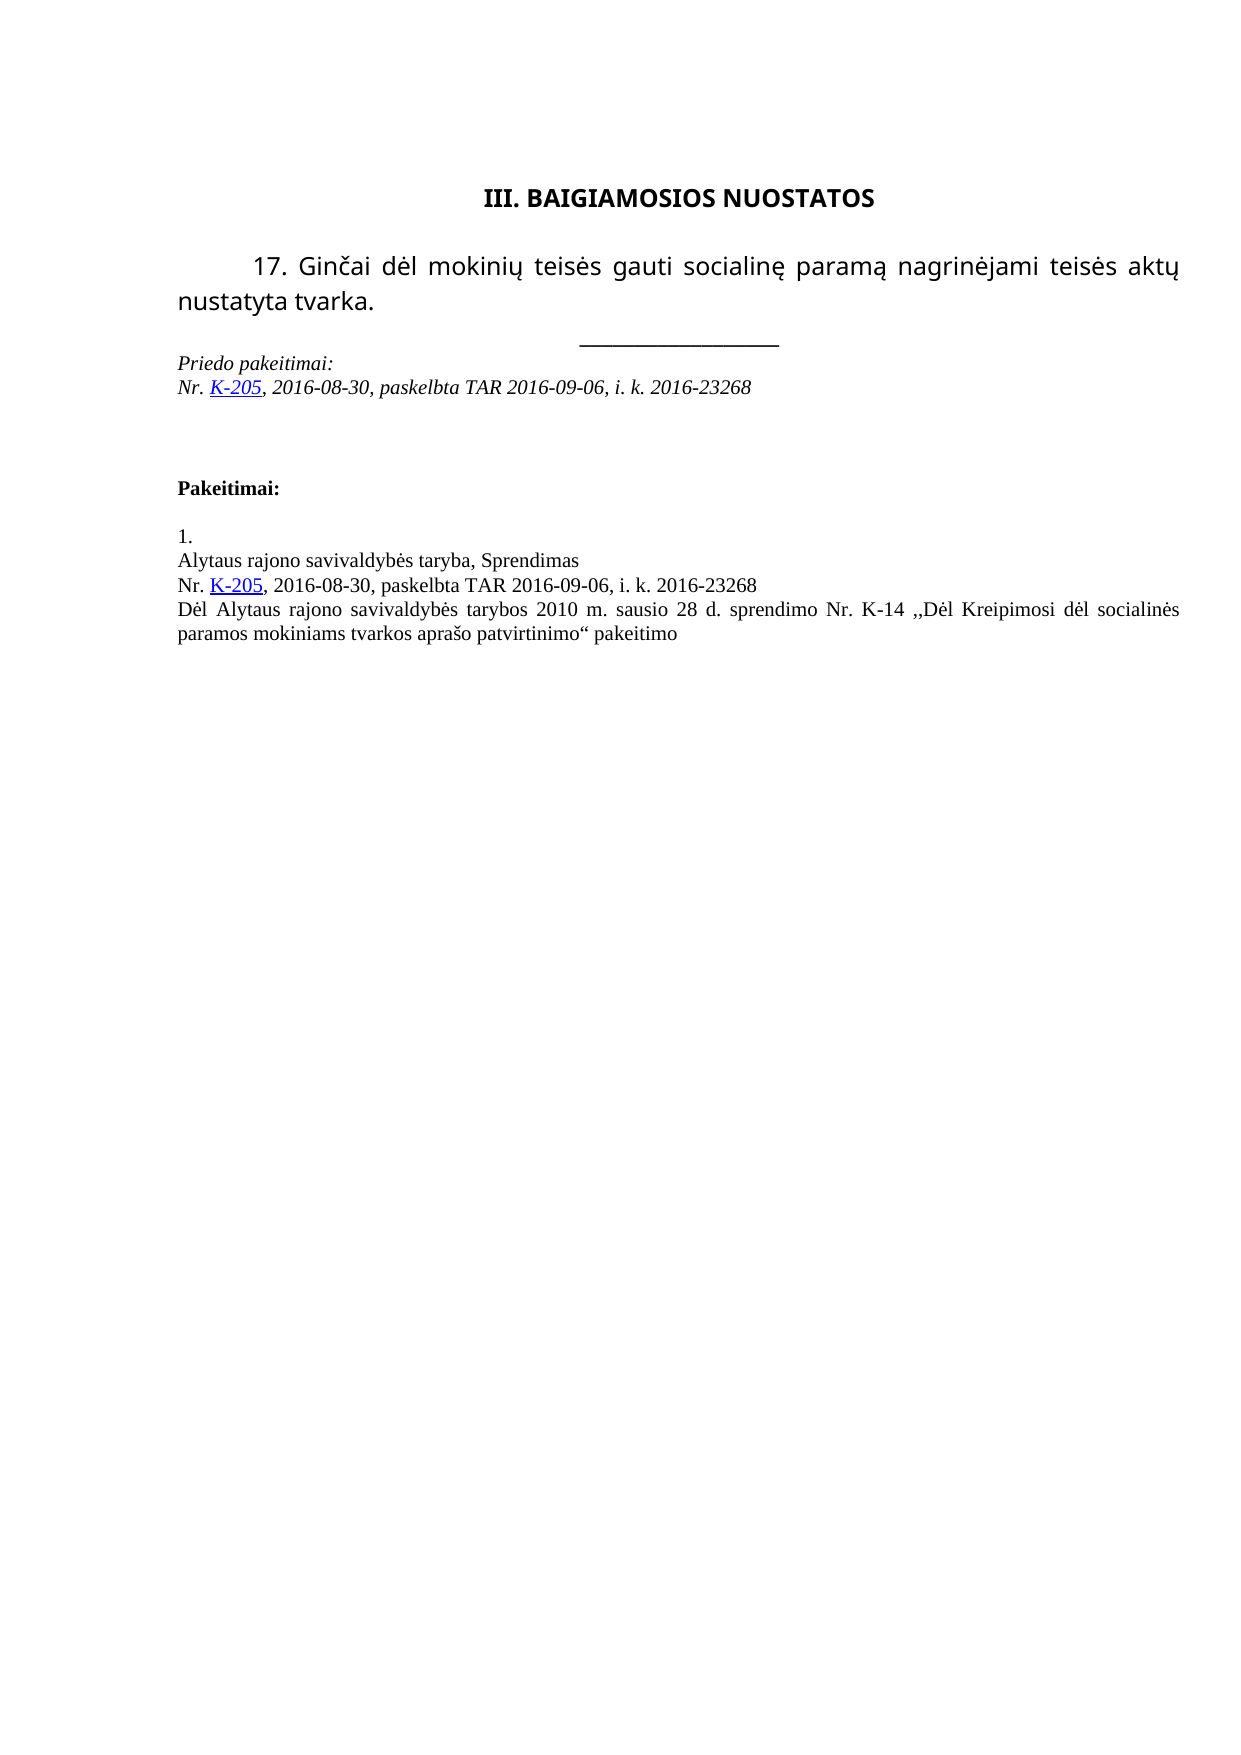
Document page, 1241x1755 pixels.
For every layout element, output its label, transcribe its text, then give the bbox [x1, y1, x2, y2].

text Nr. K-205, 2016-08-30, paskelbta TAR 2016-09-06, i. k. 2016-23268 [177, 572, 1181, 597]
text __________________ [177, 317, 1181, 351]
text Priedo pakeitimai: [177, 351, 1181, 375]
text 1. [177, 524, 1181, 548]
text Nr. K-205, 2016-08-30, paskelbta TAR 2016-09-06, i. k. 2016-23268 [177, 375, 1181, 399]
text Dėl Alytaus rajono savivaldybės tarybos 2010 m. sausio 28 d. sprendimo Nr. K-14 ,,Dėl Kreipimosi dėl socialinės paramos mokiniams tvarkos aprašo patvirtinimo“ pakeitimo [177, 597, 1181, 645]
text Pakeitimai: [177, 476, 1181, 500]
text Alytaus rajono savivaldybės taryba, Sprendimas [177, 548, 1181, 572]
text III. BAIGIAMOSIOS NUOSTATOS [177, 181, 1181, 215]
text 17. Ginčai dėl mokinių teisės gauti socialinę paramą nagrinėjami teisės aktų nustatyta tvarka. [177, 249, 1181, 317]
